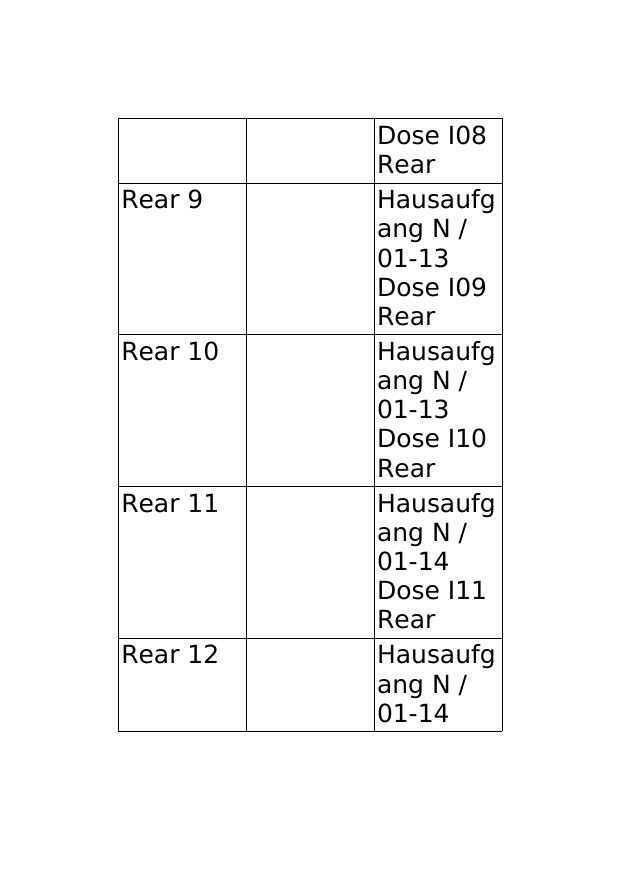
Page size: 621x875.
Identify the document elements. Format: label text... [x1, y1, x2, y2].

table_cell [247, 184, 374, 334]
table_cell Rear 12 [119, 639, 246, 731]
table_cell [247, 487, 374, 638]
table_cell [247, 639, 374, 731]
table_cell Hausaufgang N / 01-13 Dose I10 Rear [375, 335, 502, 486]
table_cell Hausaufgang N / 01-14 [375, 639, 502, 731]
table_cell [247, 119, 374, 182]
table_cell Rear 11 [119, 487, 246, 638]
table_cell Hausaufgang N / 01-13 Dose I09 Rear [375, 184, 502, 334]
table_cell Dose I08 Rear [375, 119, 502, 182]
table_cell Rear 9 [119, 184, 246, 334]
table_cell Rear 10 [119, 335, 246, 486]
table_cell [119, 119, 246, 182]
table_cell [247, 335, 374, 486]
table_cell Hausaufgang N / 01-14 Dose I11 Rear [375, 487, 502, 638]
